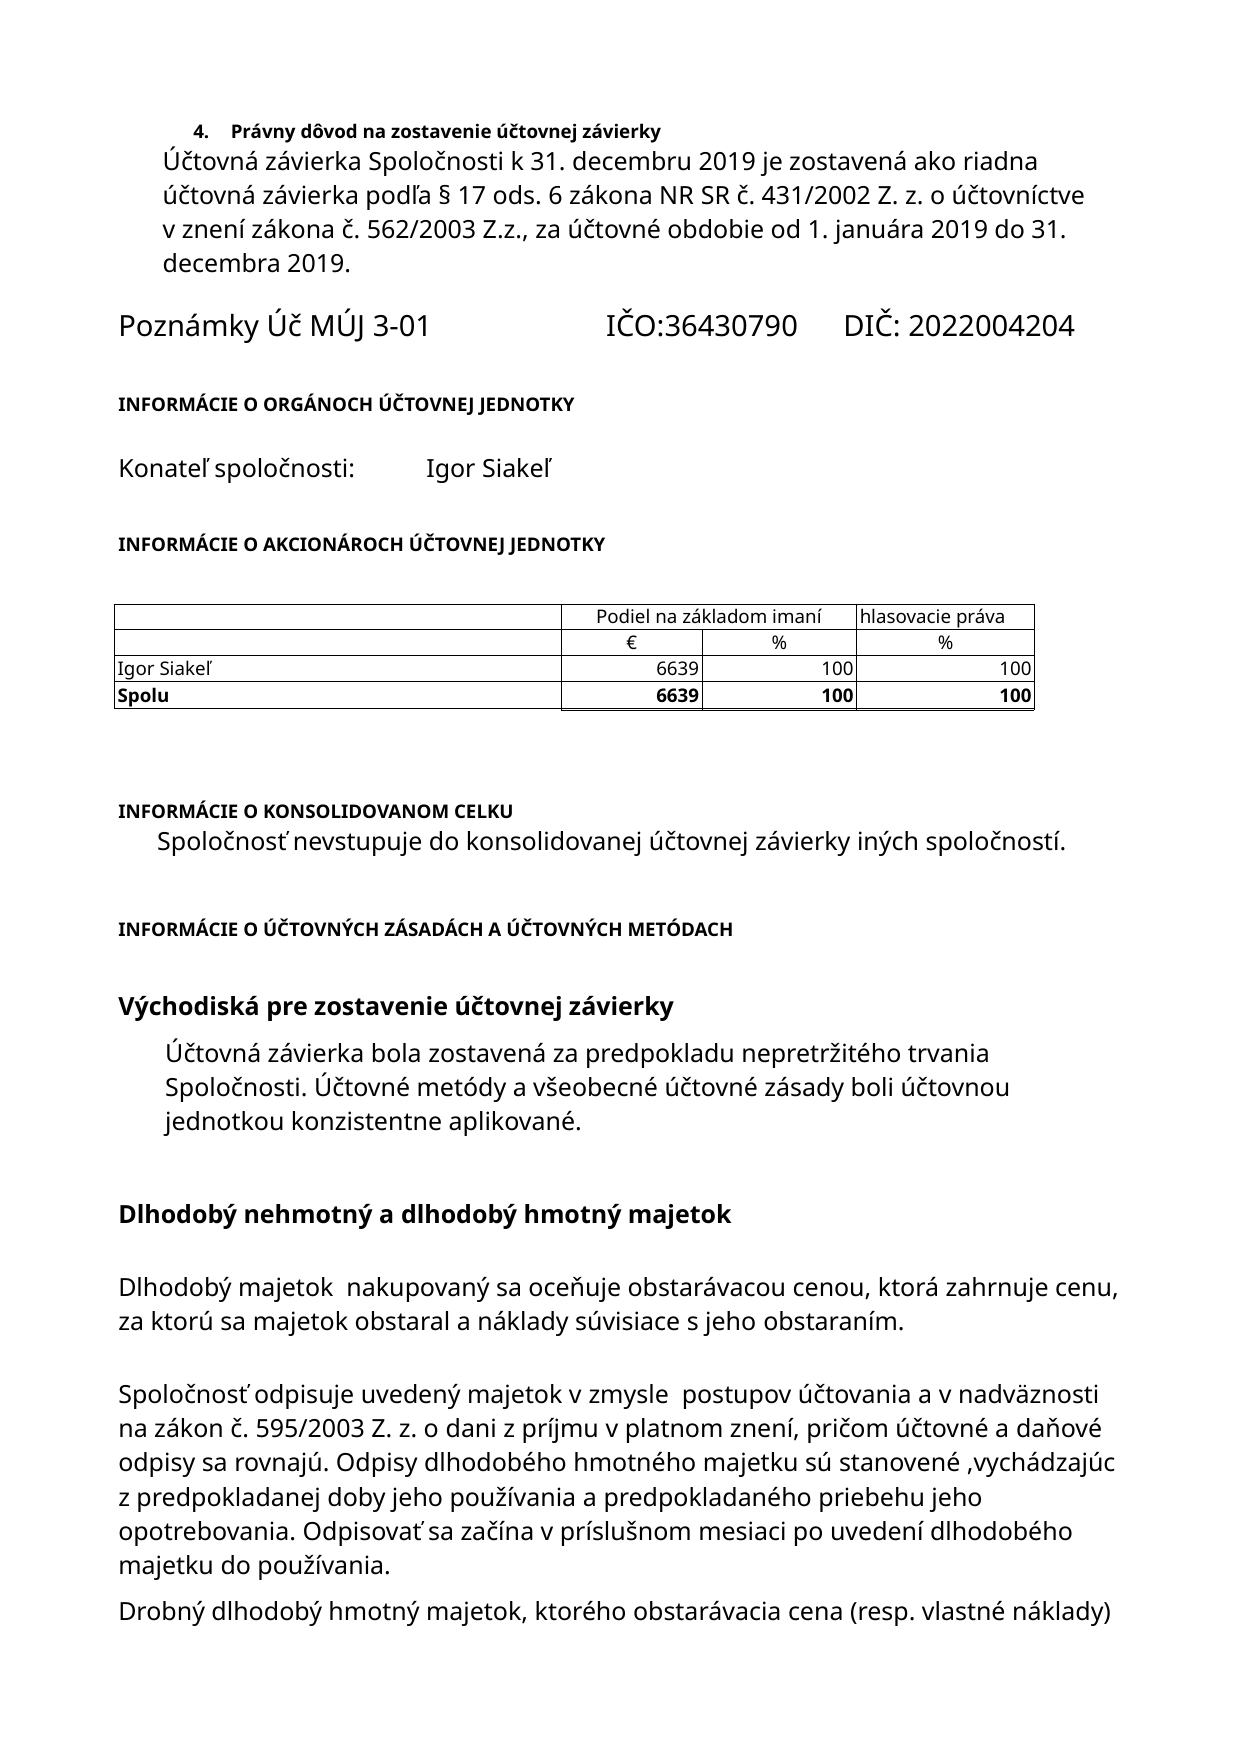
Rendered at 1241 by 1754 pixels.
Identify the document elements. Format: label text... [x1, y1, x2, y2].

text Dlhodobý nehmotný a dlhodobý hmotný majetok [118, 1196, 1122, 1231]
subtitle Informácie o orgánoch účtovnej jednotky [118, 391, 1122, 417]
table_cell % [703, 630, 856, 655]
text Dlhodobý majetok nakupovaný sa oceňuje obstarávacou cenou, ktorá zahrnuje cenu, za ktorú sa majetok obstaral a náklady súvisiace s jeho obstaraním. [118, 1270, 1122, 1338]
table_header [115, 605, 561, 629]
subtitle Informácie o účtovných zásadách a účtovných metódach [118, 917, 1122, 942]
text Konateľ spoločnosti: Igor Siakeľ [118, 451, 1122, 485]
text Spoločnosť odpisuje uvedený majetok v zmysle postupov účtovania a v nadväznosti na zákon č. 595/2003 Z. z. o dani z príjmu v platnom znení, pričom účtovné a daňové odpisy sa rovnajú. Odpisy dlhodobého hmotného majetku sú stanovené ,vychádzajúc z predpokladanej doby jeho používania a predpokladaného priebehu jeho opotrebovania. Odpisovať sa začína v príslušnom mesiaci po uvedení dlhodobého majetku do používania. [118, 1377, 1122, 1581]
table_cell 6639 [562, 682, 702, 708]
table_cell 100 [857, 656, 1034, 681]
text Východiská pre zostavenie účtovnej závierky [118, 989, 1122, 1023]
table_cell Igor Siakeľ [115, 656, 561, 681]
subtitle informácie o akcionároch účtovnej jednotky [118, 531, 1122, 557]
table_header hlasovacie práva [857, 605, 1034, 629]
text Účtovná závierka Spoločnosti k 31. decembru 2019 je zostavená ako riadna účtovná závierka podľa § 17 ods. 6 zákona NR SR č. 431/2002 Z. z. o účtovníctve v znení zákona č. 562/2003 Z.z., za účtovné obdobie od 1. januára 2019 do 31. decembra 2019. [118, 144, 1122, 280]
table_cell 100 [857, 682, 1034, 708]
subtitle Právny dôvod na zostavenie účtovnej závierky [193, 118, 1122, 144]
subtitle Informácie o konsolidovanom celku [118, 798, 1122, 823]
table_cell 100 [703, 682, 856, 708]
table_cell % [857, 630, 1034, 655]
table_cell 100 [703, 656, 856, 681]
table_cell € [562, 630, 702, 655]
text Poznámky Úč MÚJ 3-01 IČO:36430790 DIČ: 2022004204 [118, 305, 1122, 344]
table_cell Spolu [115, 682, 561, 708]
table_cell 6639 [562, 656, 702, 681]
text Účtovná závierka bola zostavená za predpokladu nepretržitého trvania Spoločnosti. Účtovné metódy a všeobecné účtovné zásady boli účtovnou jednotkou konzistentne aplikované. [165, 1035, 1122, 1137]
table_header Podiel na základom imaní [562, 605, 856, 629]
text Drobný dlhodobý hmotný majetok, ktorého obstarávacia cena (resp. vlastné náklady) [118, 1594, 1122, 1628]
table_cell [115, 630, 561, 655]
text Spoločnosť nevstupuje do konsolidovanej účtovnej závierky iných spoločností. [118, 823, 1122, 857]
